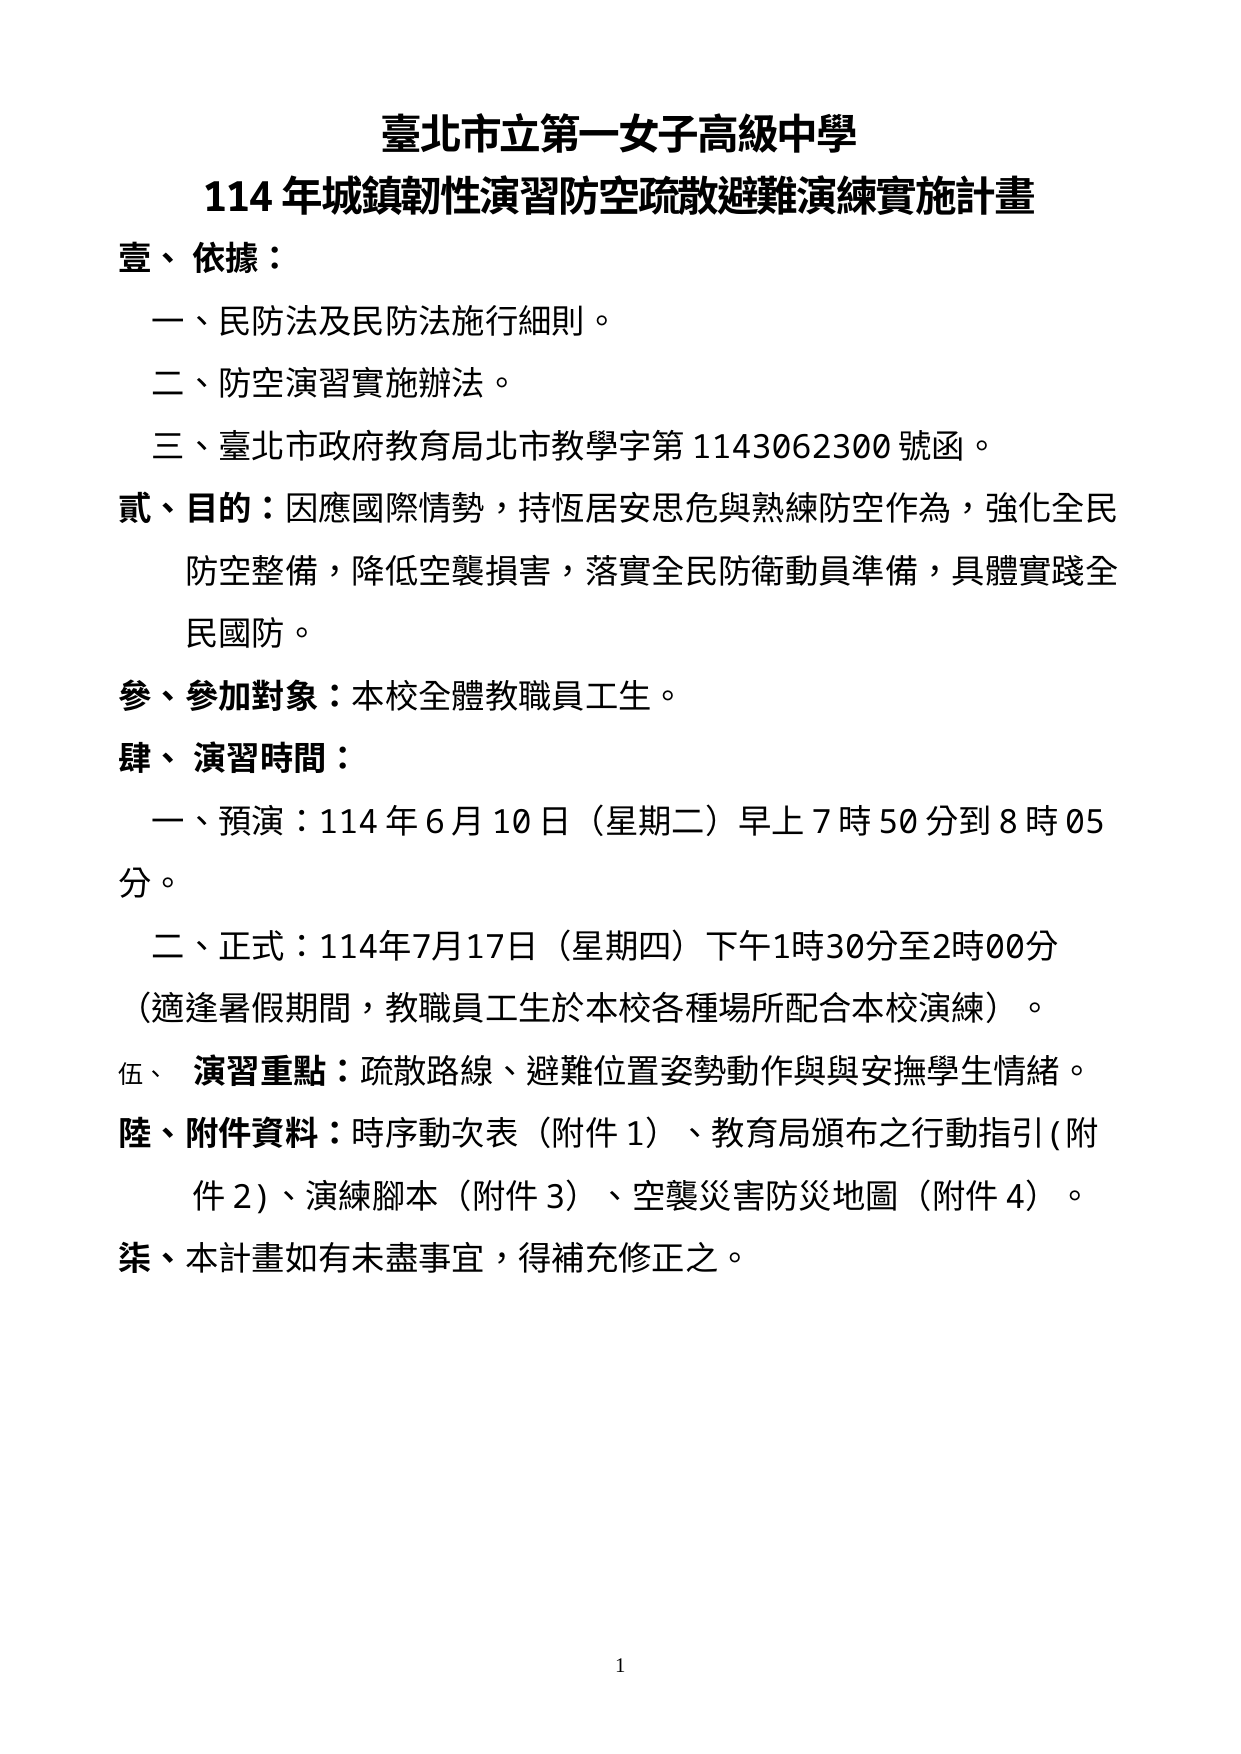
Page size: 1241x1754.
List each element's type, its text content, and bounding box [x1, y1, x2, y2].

text 柒、本計畫如有未盡事宜，得補充修正之。 [118, 1214, 1122, 1277]
text 114年城鎮韌性演習防空疏散避難演練實施計畫 [118, 152, 1122, 214]
list 演習重點：疏散路線、避難位置姿勢動作與與安撫學生情緒。 [118, 1027, 1122, 1089]
text 一、預演：114年6月10日（星期二）早上7時50分到8時05分。 [118, 777, 1122, 902]
list 依據： [118, 214, 1122, 277]
text 二、防空演習實施辦法。 [118, 339, 1122, 402]
text 二、正式：114年7月17日（星期四）下午1時30分至2時00分（適逢暑假期間，教職員工生於本校各種場所配合本校演練）。 [118, 902, 1122, 1027]
text 貳、目的：因應國際情勢，持恆居安思危與熟練防空作為，強化全民防空整備，降低空襲損害，落實全民防衛動員準備，具體實踐全民國防。 [118, 464, 1122, 652]
list 演習時間： [118, 714, 1122, 777]
text 參、參加對象：本校全體教職員工生。 [118, 652, 1122, 714]
text 陸、附件資料：時序動次表（附件1）、教育局頒布之行動指引(附件2)、演練腳本（附件3）、空襲災害防災地圖（附件4）。 [118, 1089, 1122, 1214]
text 臺北市立第一女子高級中學 [118, 89, 1122, 152]
text 一、民防法及民防法施行細則。 [118, 277, 1122, 339]
text 三、臺北市政府教育局北市教學字第1143062300號函。 [118, 402, 1122, 464]
